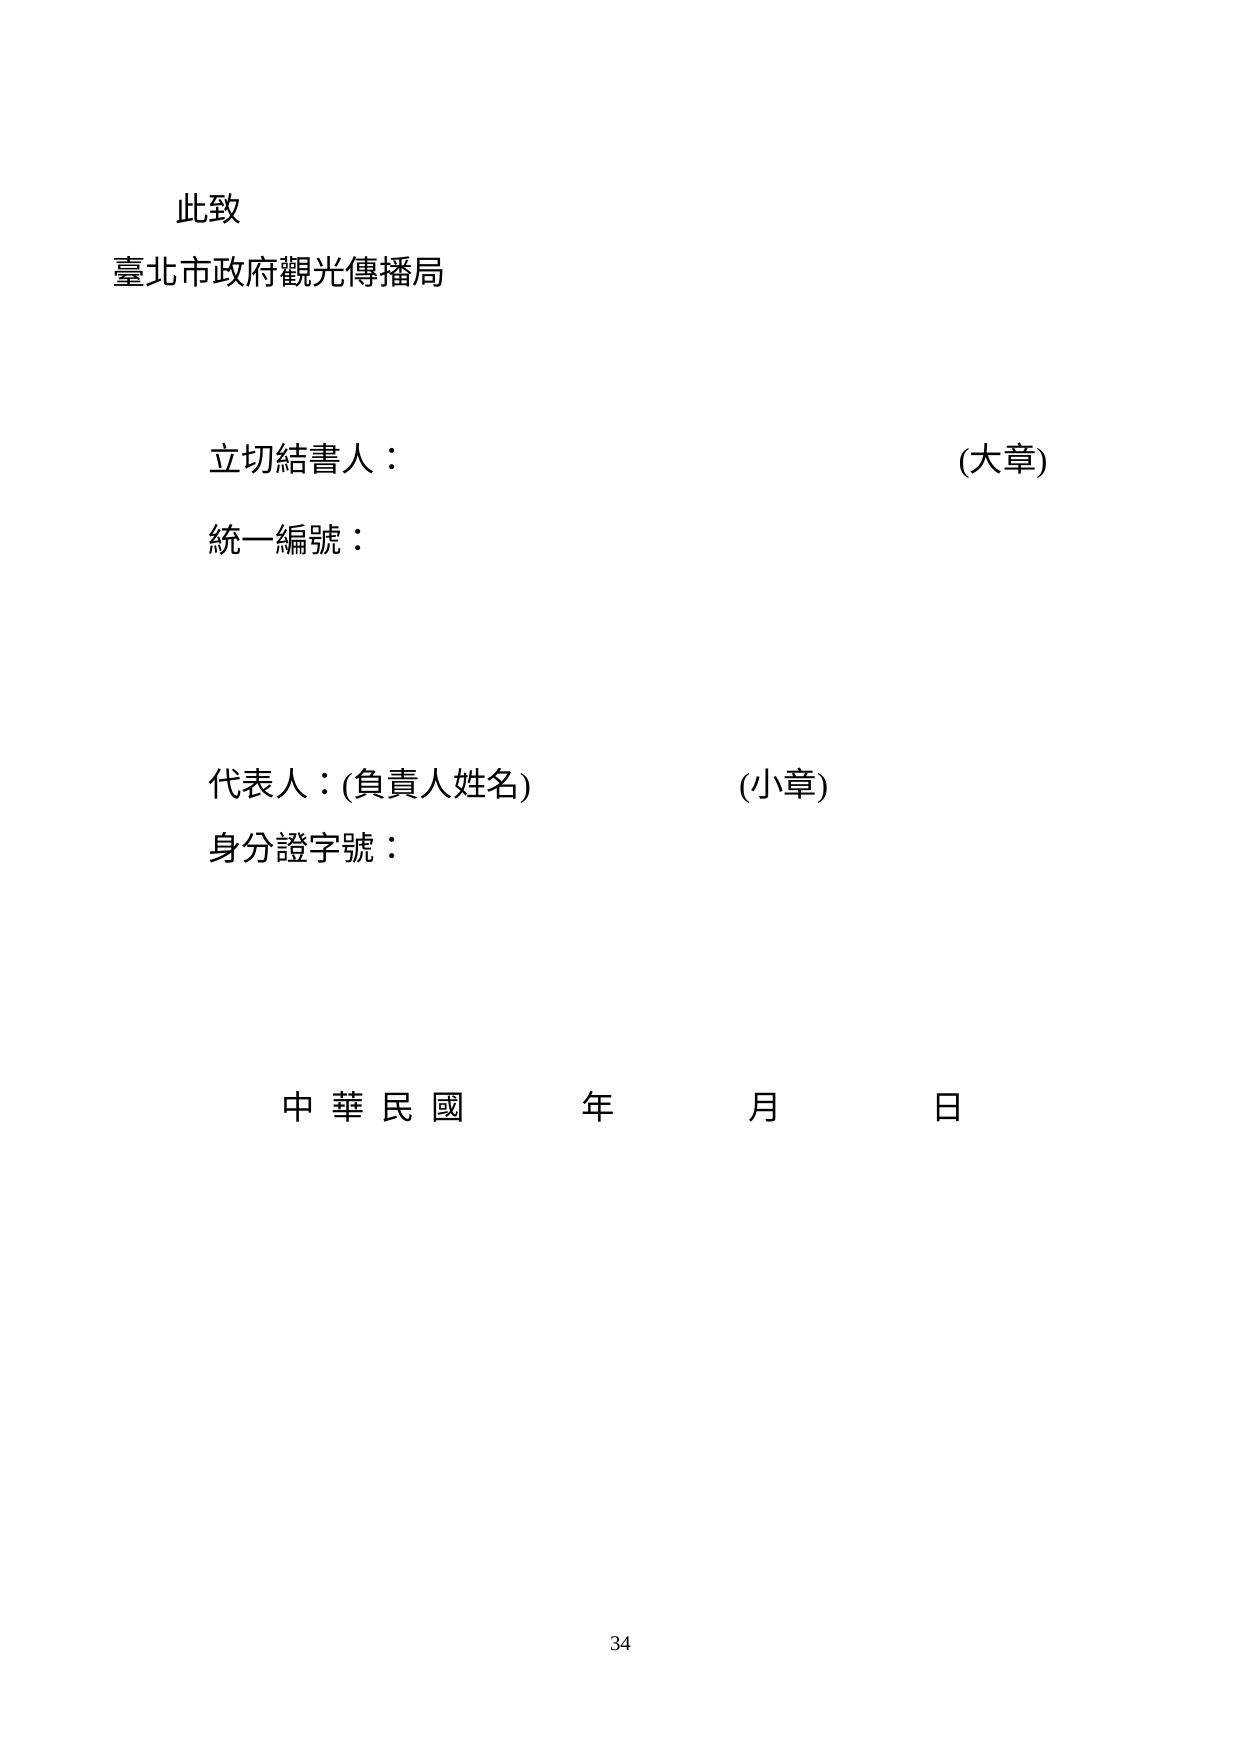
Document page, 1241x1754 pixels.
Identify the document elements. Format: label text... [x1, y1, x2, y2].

text 立切結書人： (大章) [75, 415, 1157, 478]
text 此致 [75, 165, 1165, 228]
text 臺北市政府觀光傳播局 [75, 228, 1165, 290]
text 身分證字號： [75, 822, 1165, 869]
text 中 華 民 國 年 月 日 [75, 1081, 1171, 1129]
text 代表人：(負責人姓名) (小章) [75, 740, 1165, 803]
text 統一編號： [75, 497, 1169, 559]
